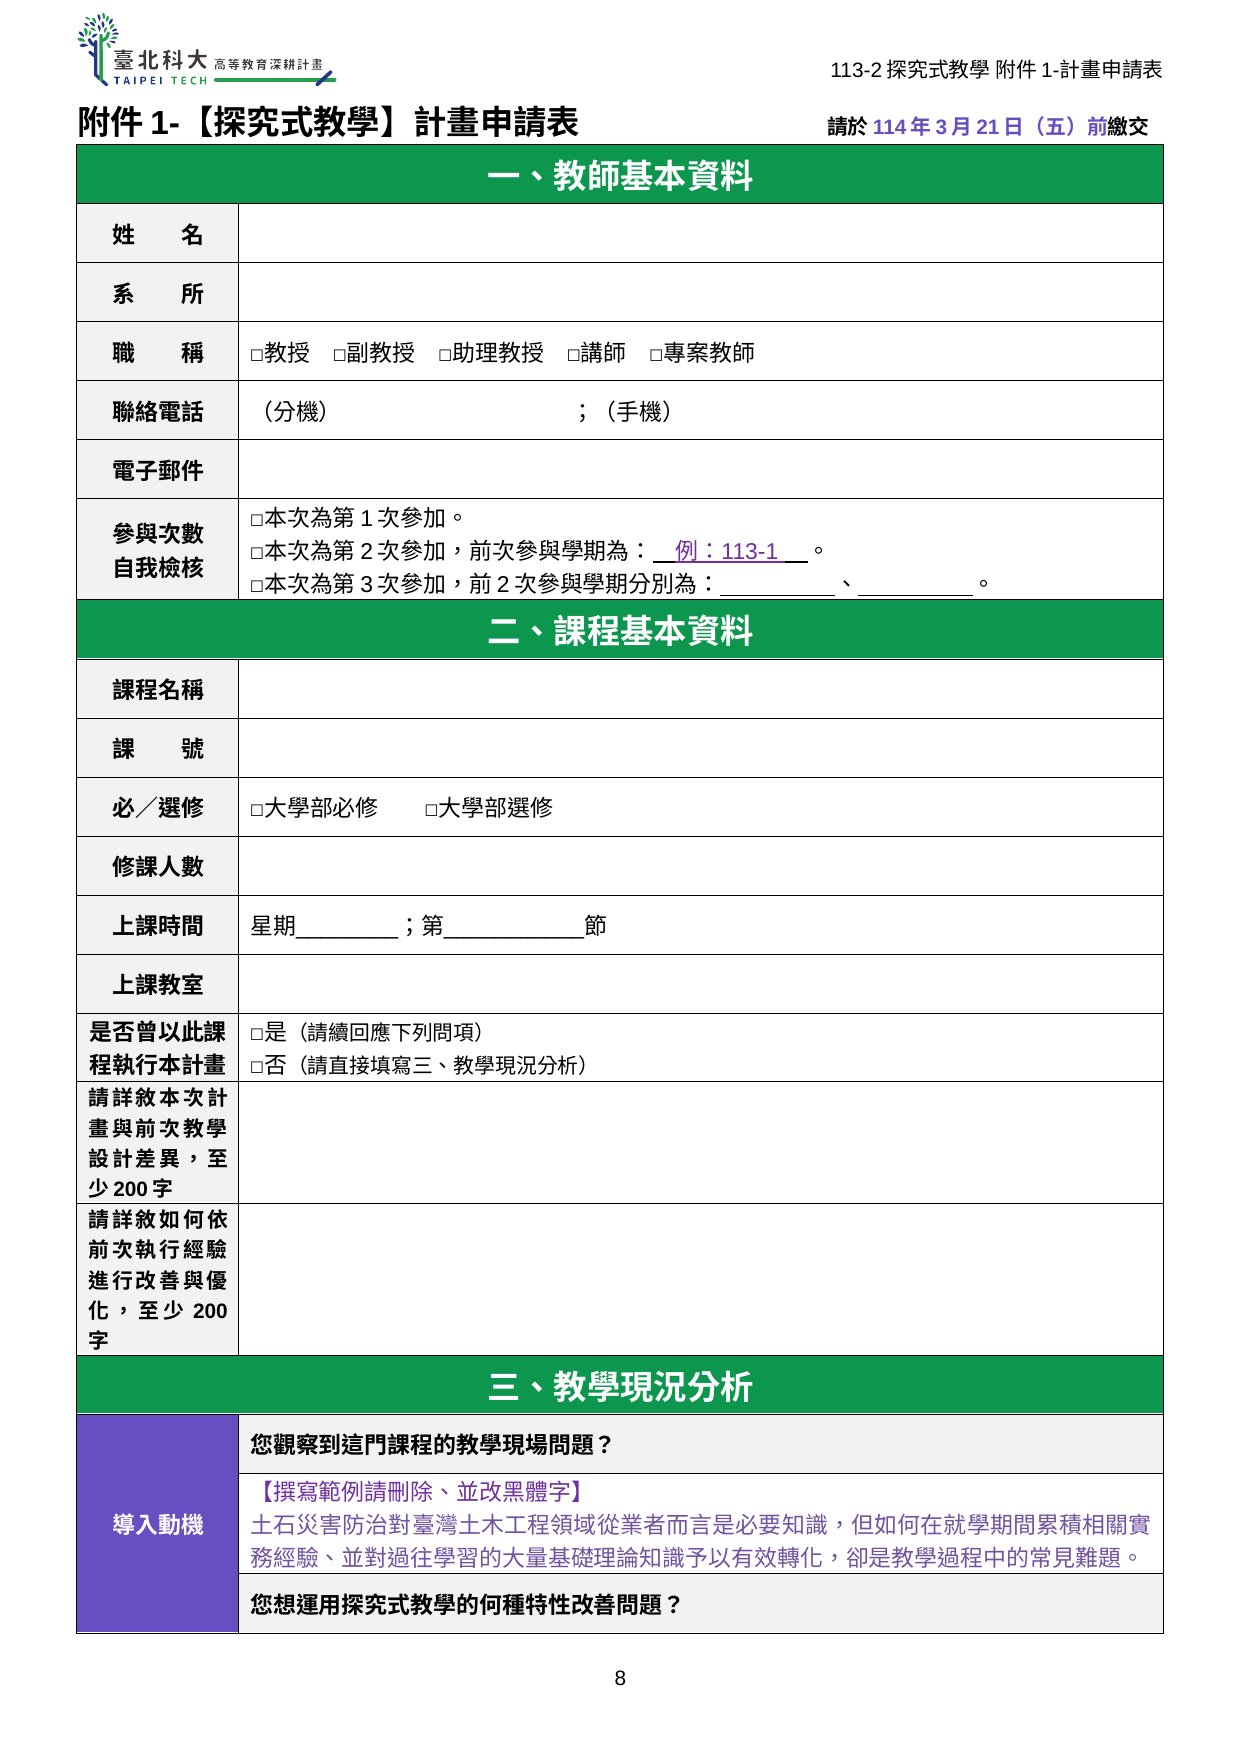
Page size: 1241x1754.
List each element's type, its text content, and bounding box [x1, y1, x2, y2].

table_cell （分機） ；（手機） [239, 381, 1163, 439]
table_cell 職 稱 [77, 322, 238, 380]
table_cell 系 所 [77, 263, 238, 321]
table_cell [239, 204, 1163, 262]
table_cell 是否曾以此課程執行本計畫 [77, 1014, 238, 1081]
table_cell 修課人數 [77, 837, 238, 895]
table_cell 聯絡電話 [77, 381, 238, 439]
table_cell ☐大學部必修 ☐大學部選修 [239, 778, 1163, 836]
table_cell 電子郵件 [77, 440, 238, 498]
table_cell [239, 1082, 1163, 1202]
table_cell 請詳敘本次計畫與前次教學設計差異，至少200字 [77, 1082, 238, 1202]
table_cell ☐教授 ☐副教授 ☐助理教授 ☐講師 ☐專案教師 [239, 322, 1163, 380]
table_cell [239, 719, 1163, 777]
table_cell 您想運用探究式教學的何種特性改善問題？ [239, 1574, 1163, 1632]
table_cell 您觀察到這門課程的教學現場問題？ [239, 1415, 1163, 1473]
table_cell [239, 955, 1163, 1013]
table_cell 姓 名 [77, 204, 238, 262]
table_cell 課程名稱 [77, 660, 238, 717]
table_cell [239, 660, 1163, 717]
table_cell 課 號 [77, 719, 238, 777]
table_cell ☐是（請續回應下列問項） ☐否（請直接填寫三、教學現況分析） [239, 1014, 1163, 1081]
table_cell 上課時間 [77, 896, 238, 954]
table_cell [239, 837, 1163, 895]
table_cell 參與次數 自我檢核 [77, 499, 238, 599]
table_cell 三、教學現況分析 [77, 1356, 1163, 1413]
table_cell 請詳敘如何依前次執行經驗進行改善與優化，至少200字 [77, 1204, 238, 1354]
table_cell 【撰寫範例請刪除、並改黑體字】 土石災害防治對臺灣土木工程領域從業者而言是必要知識，但如何在就學期間累積相關實務經驗、並對過往學習的大量基礎理論知識予以有效轉化，卻是教學過程中的常見難題。 [239, 1474, 1163, 1573]
table_header 一、教師基本資料 [77, 145, 1163, 203]
table_cell 必／選修 [77, 778, 238, 836]
table_cell 星期________；第___________節 [239, 896, 1163, 954]
table_cell [239, 440, 1163, 498]
table_cell [239, 263, 1163, 321]
text 附件1-【探究式教學】計畫申請表 請於114年3月21日（五）前繳交 [77, 96, 1222, 144]
table_cell 二、課程基本資料 [77, 600, 1163, 658]
table_cell 上課教室 [77, 955, 238, 1013]
table_cell 導入動機 [77, 1415, 238, 1632]
table_cell ☐本次為第1次參加。 ☐本次為第2次參加，前次參與學期為： 例：113-1 。 ☐本次為第3次參加，前2次參與學期分別為： 、 。 [239, 499, 1163, 599]
table_cell [239, 1204, 1163, 1354]
